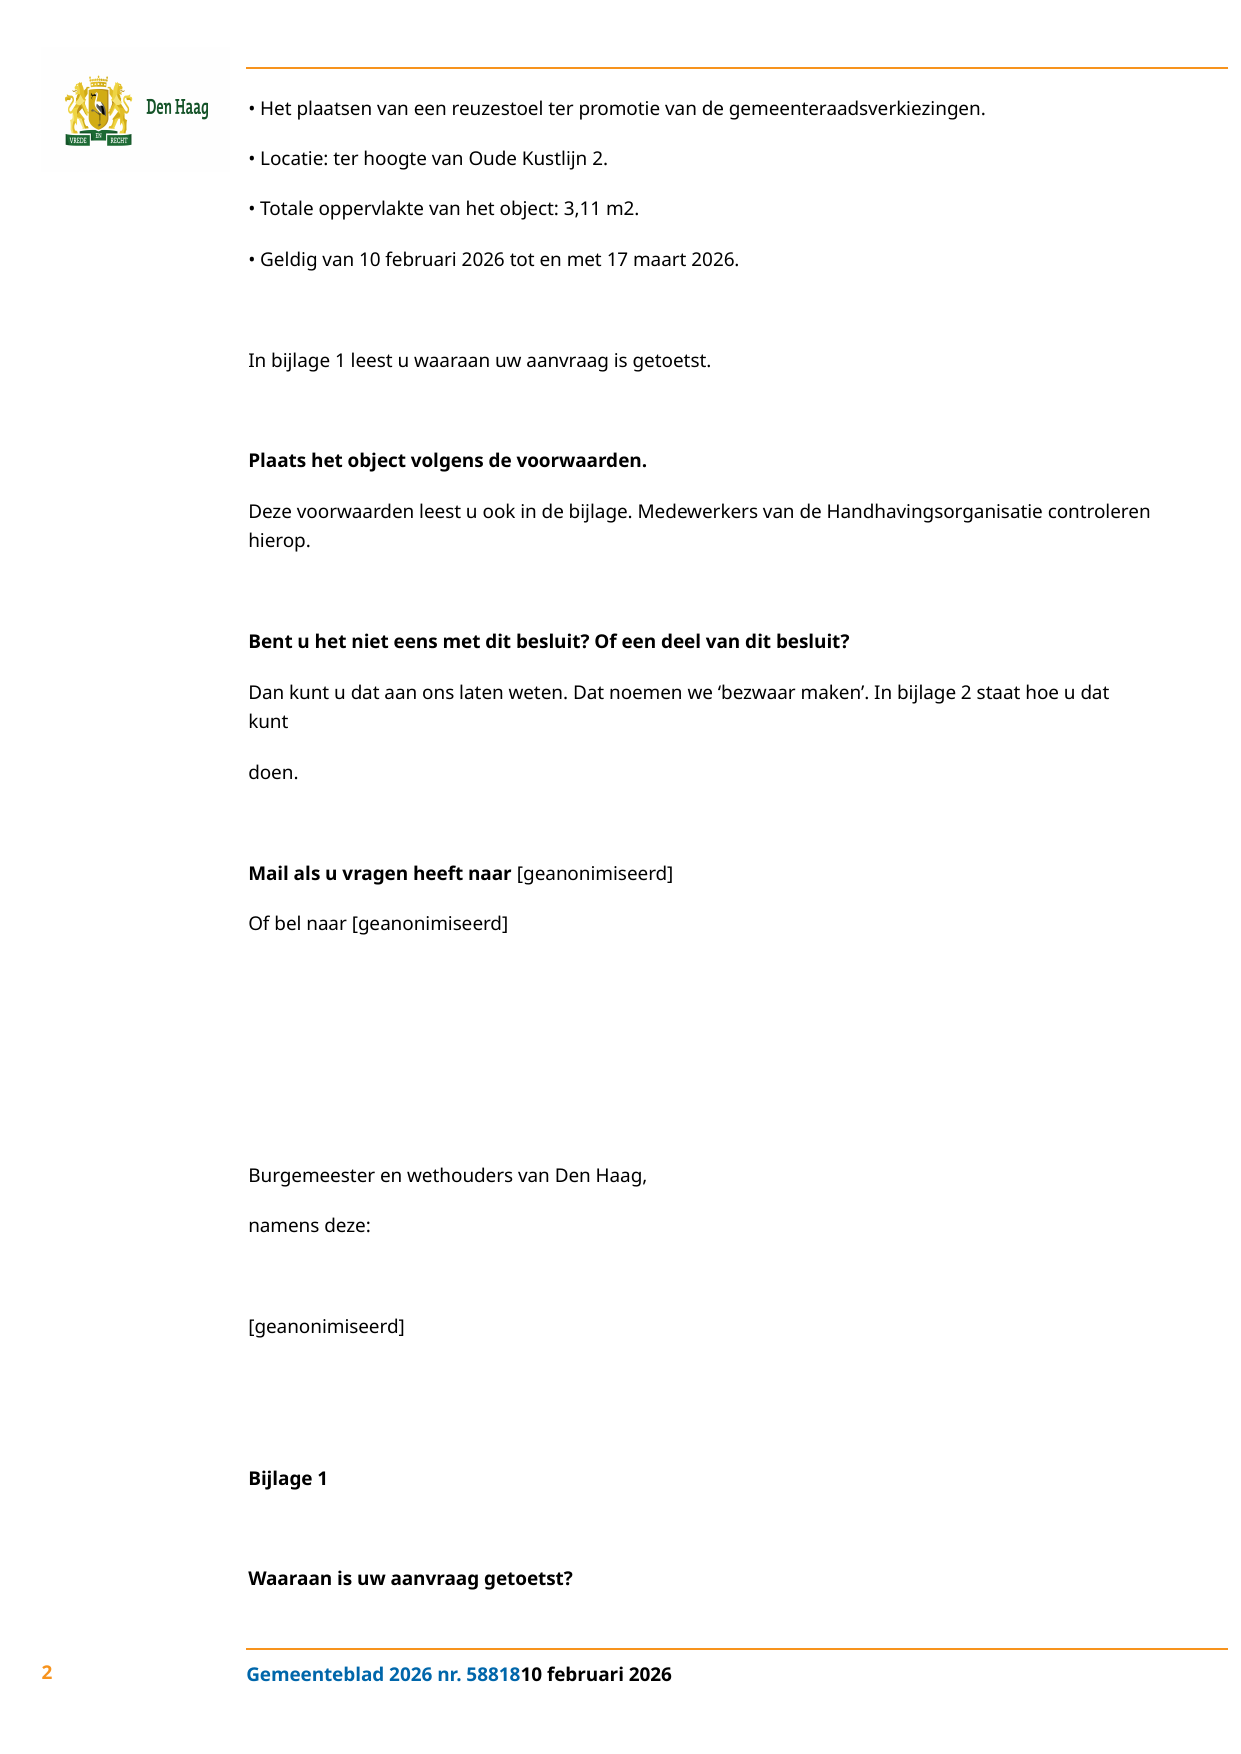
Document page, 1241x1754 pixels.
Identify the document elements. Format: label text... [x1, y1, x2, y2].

text doen. [248, 759, 1152, 785]
text Plaats het object volgens de voorwaarden. [248, 448, 1152, 473]
text Waaraan is uw aanvraag getoetst? [248, 1566, 1152, 1591]
text • Het plaatsen van een reuzestoel ter promotie van de gemeenteraadsverkiezingen. [248, 95, 1152, 121]
text [geanonimiseerd] [248, 1313, 1152, 1339]
text • Totale oppervlakte van het object: 3,11 m2. [248, 196, 1152, 221]
text Bent u het niet eens met dit besluit? Of een deel van dit besluit? [248, 628, 1152, 654]
text namens deze: [248, 1213, 1152, 1238]
text Deze voorwaarden leest u ook in de bijlage. Medewerkers van de Handhavingsorganisatie controleren hierop. [248, 498, 1152, 553]
text Dan kunt u dat aan ons laten weten. Dat noemen we ‘bezwaar maken’. In bijlage 2 staat hoe u dat kunt [248, 679, 1152, 734]
text Of bel naar [geanonimiseerd] [248, 910, 1152, 936]
text In bijlage 1 leest u waaraan uw aanvraag is getoetst. [248, 347, 1152, 373]
text Burgemeester en wethouders van Den Haag, [248, 1162, 1152, 1188]
picture [41, 47, 231, 172]
text • Geldig van 10 februari 2026 tot en met 17 maart 2026. [248, 246, 1152, 272]
text Mail als u vragen heeft naar [geanonimiseerd] [248, 860, 1152, 886]
text • Locatie: ter hoogte van Oude Kustlijn 2. [248, 145, 1152, 171]
text Bijlage 1 [248, 1465, 1152, 1491]
